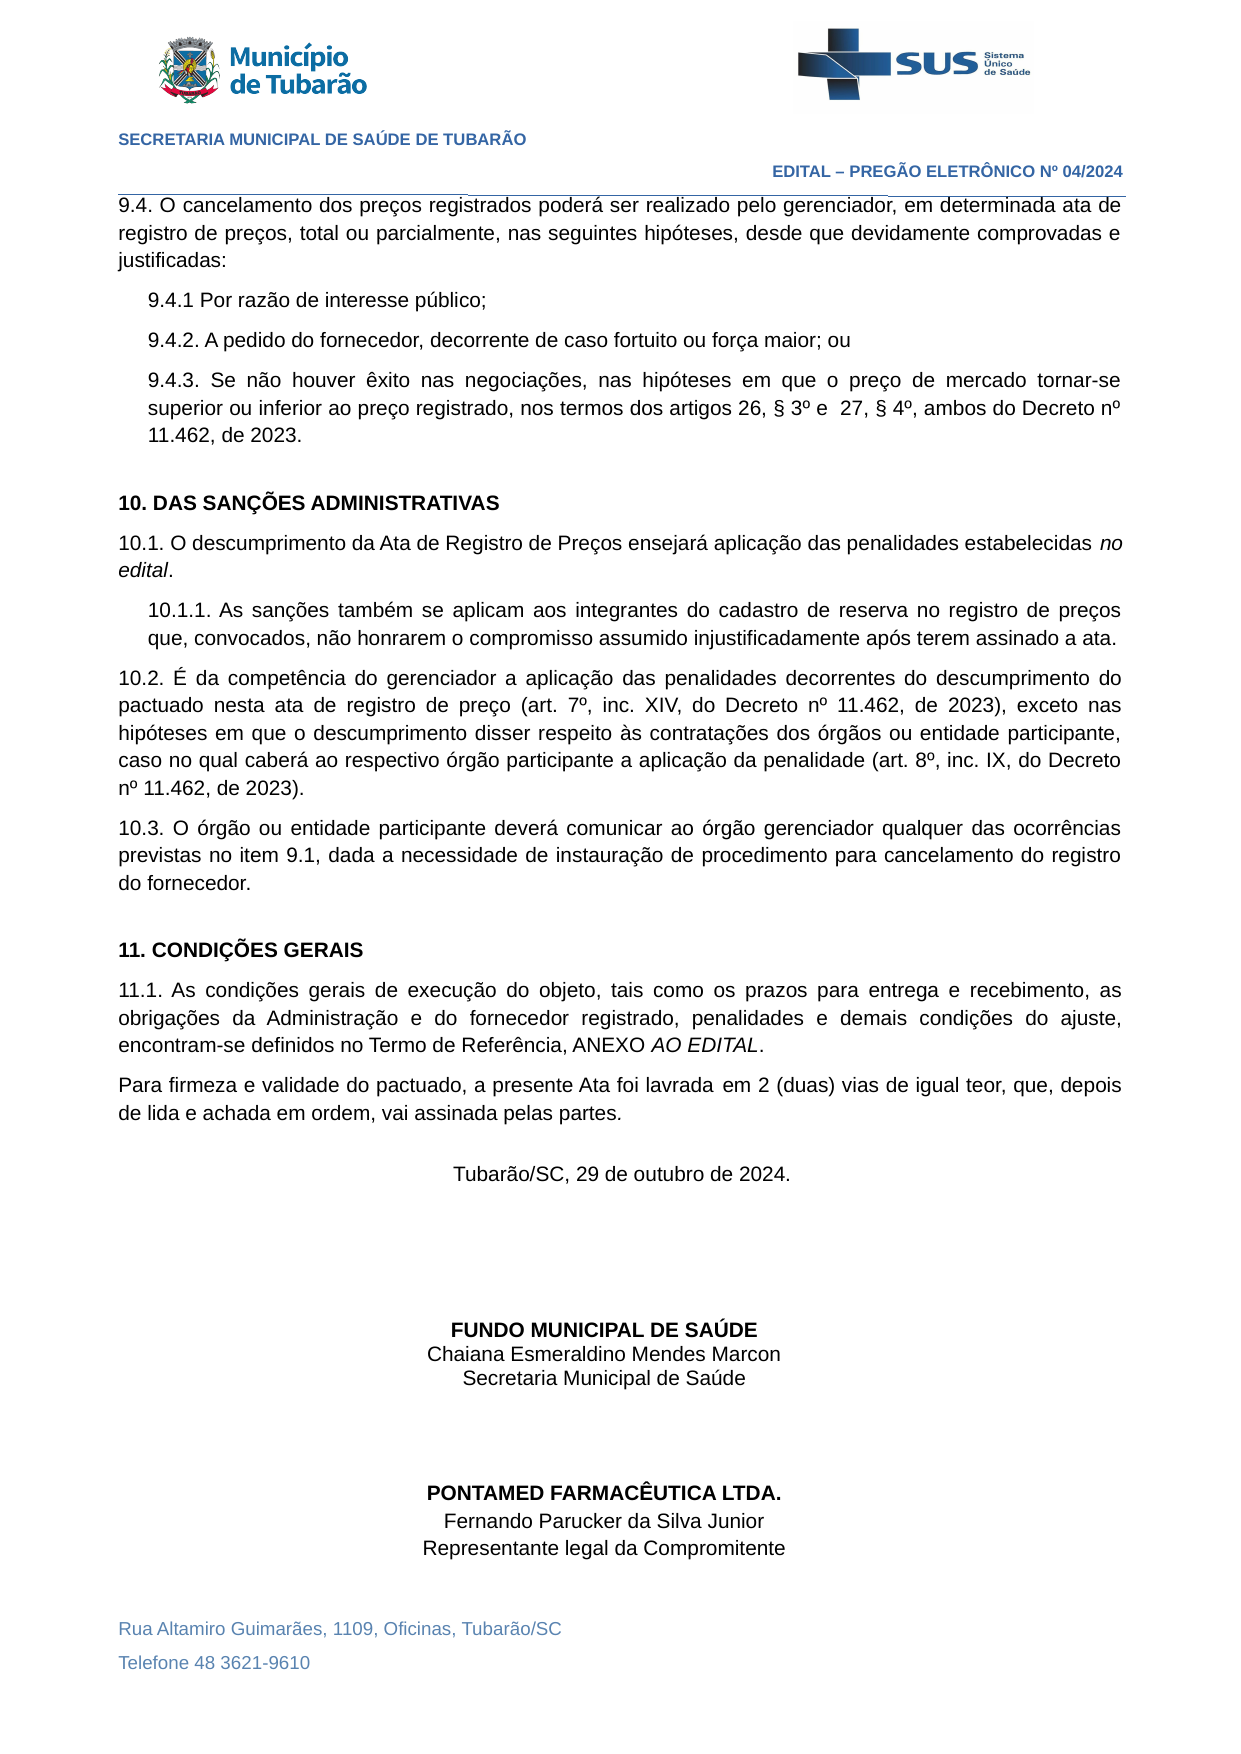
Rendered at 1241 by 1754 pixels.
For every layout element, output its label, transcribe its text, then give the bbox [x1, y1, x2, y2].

table_cell [846, 1402, 1109, 1426]
table_cell [846, 1560, 1109, 1584]
table_cell [362, 1560, 846, 1584]
picture [794, 21, 1034, 114]
list 10.2. É da competência do gerenciador a aplicação das penalidades decorrentes do descumprimento do pactuado nesta ata de registro de preço (art. 7º, inc. XIV, do Decreto nº 11.462, de 2023), exceto nas hipóteses em que o descumprimento disser respeito às contratações dos órgãos ou entidade participante, caso no qual caberá ao respectivo órgão participante a aplicação da penalidade (art. 8º, inc. IX, do Decreto nº 11.462, de 2023). [118, 666, 1123, 799]
table_header [108, 1270, 362, 1402]
list 10.3. O órgão ou entidade participante deverá comunicar ao órgão gerenciador qualquer das ocorrências previstas no item 9.1, dada a necessidade de instauração de procedimento para cancelamento do registro do fornecedor. [118, 816, 1123, 894]
list 9.4.2. A pedido do fornecedor, decorrente de caso fortuito ou força maior; ou [148, 328, 1123, 352]
table_header [846, 1270, 1109, 1402]
table_cell [108, 1560, 362, 1584]
list 10.1.1. As sanções também se aplicam aos integrantes do cadastro de reserva no registro de preços que, convocados, não honrarem o compromisso assumido injustificadamente após terem assinado a ata. [148, 598, 1123, 649]
list 10.1. O descumprimento da Ata de Registro de Preços ensejará aplicação das penalidades estabelecidas no edital. [118, 531, 1123, 582]
table_cell Representante legal da Compromitente [362, 1536, 846, 1560]
list 9.4.1 Por razão de interesse público; [148, 288, 1123, 312]
list 11.1. As condições gerais de execução do objeto, tais como os prazos para entrega e recebimento, as obrigações da Administração e do fornecedor registrado, penalidades e demais condições do ajuste, encontram-se definidos no Termo de Referência, ANEXO AO EDITAL. [118, 978, 1123, 1057]
list 9.4. O cancelamento dos preços registrados poderá ser realizado pelo gerenciador, em determinada ata de registro de preços, total ou parcialmente, nas seguintes hipóteses, desde que devidamente comprovadas e justificadas: [118, 193, 1123, 272]
table_cell PONTAMED FARMACÊUTICA LTDA. Fernando Parucker da Silva Junior [362, 1426, 846, 1536]
list 10. DAS SANÇÕES ADMINISTRATIVAS [118, 491, 1123, 514]
table_header FUNDO MUNICIPAL DE SAÚDE Chaiana Esmeraldino Mendes Marcon Secretaria Municipal de Saúde [362, 1270, 846, 1402]
table_cell [846, 1536, 1109, 1560]
list 9.4.3. Se não houver êxito nas negociações, nas hipóteses em que o preço de mercado tornar-se superior ou inferior ao preço registrado, nos termos dos artigos 26, § 3º e 27, § 4º, ambos do Decreto nº 11.462, de 2023. [148, 368, 1123, 447]
list 11. CONDIÇÕES GERAIS [118, 938, 1123, 962]
picture [135, 21, 386, 119]
table_cell [108, 1426, 362, 1536]
text Tubarão/SC, 29 de outubro de 2024. [118, 1162, 1126, 1186]
table_cell [362, 1402, 846, 1426]
text Para firmeza e validade do pactuado, a presente Ata foi lavrada em 2 (duas) vias de igual teor, que, depois de lida e achada em ordem, vai assinada pelas partes. [118, 1073, 1123, 1124]
table_cell [846, 1426, 1109, 1536]
table_cell [108, 1402, 362, 1426]
table_cell [108, 1536, 362, 1560]
